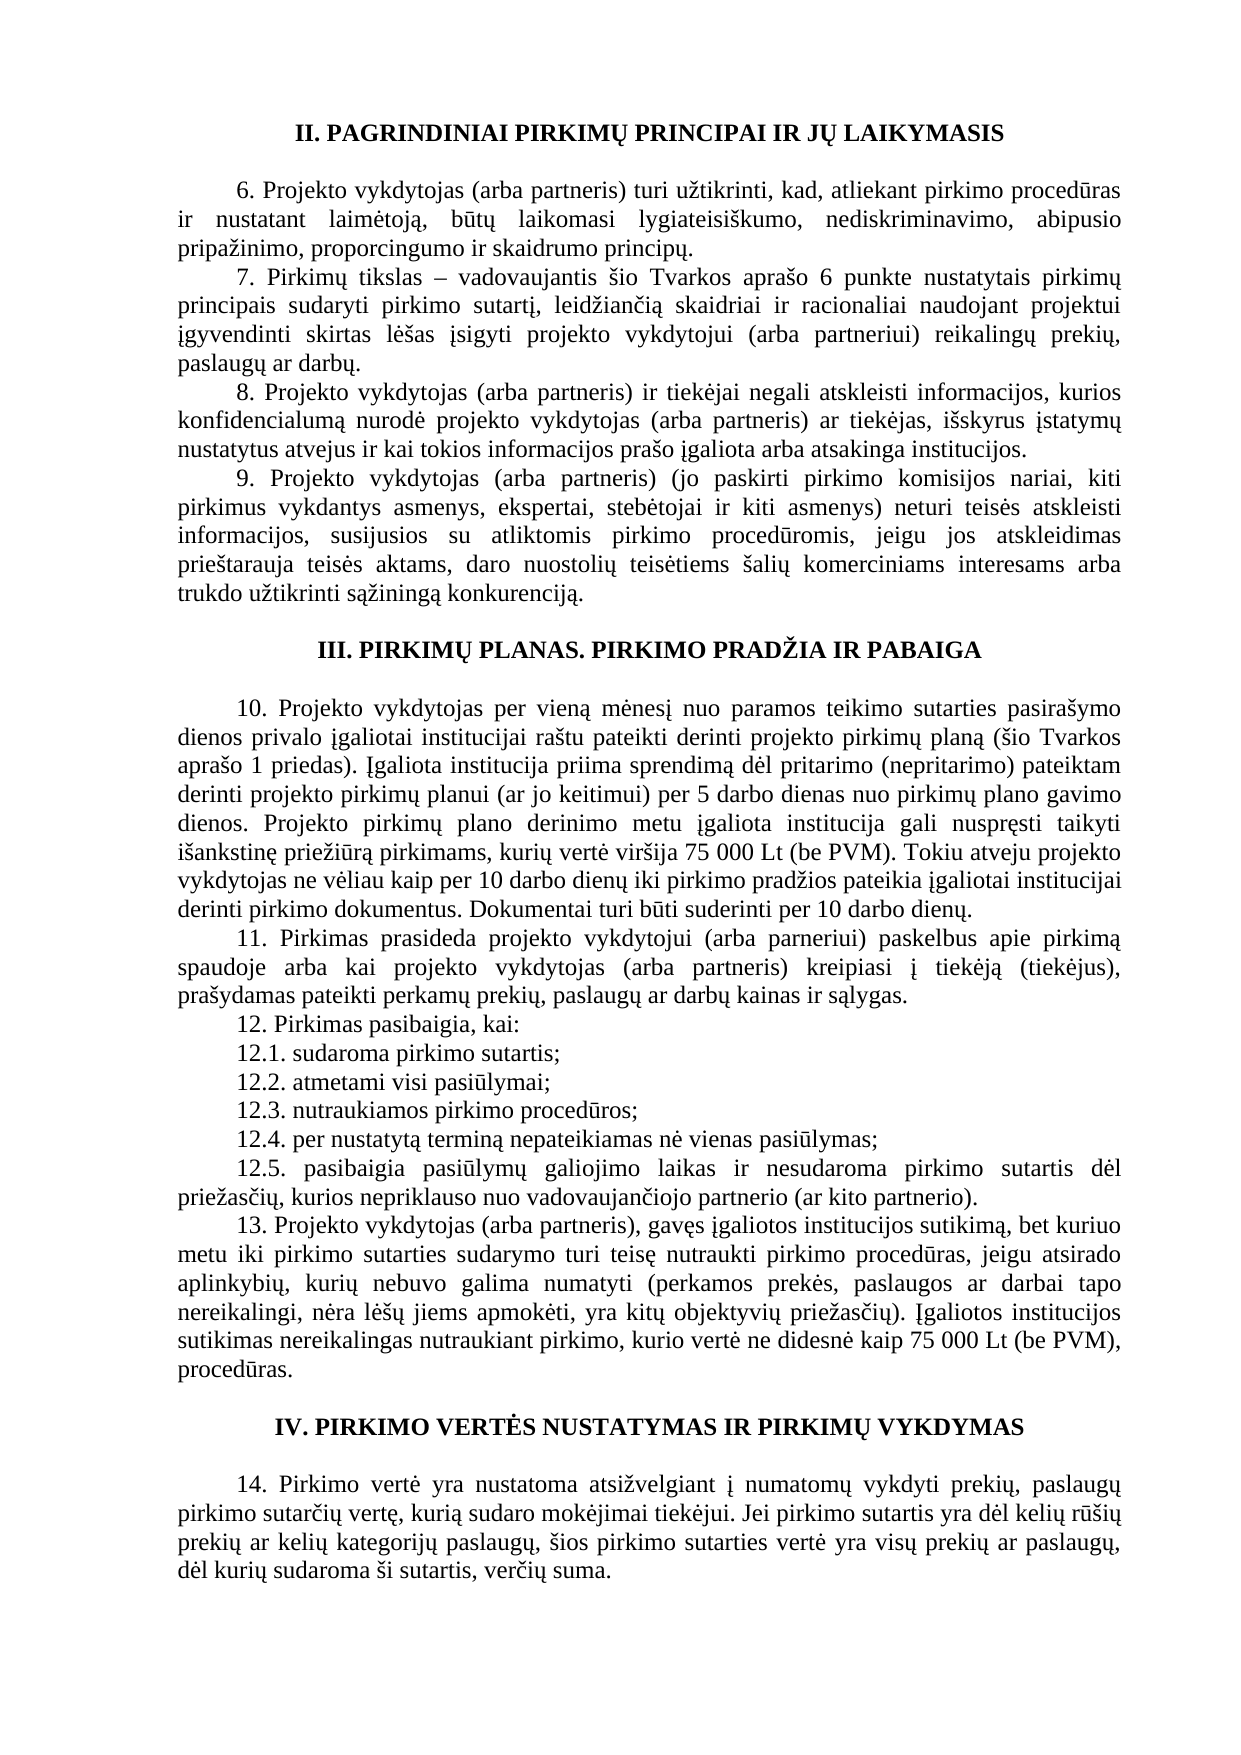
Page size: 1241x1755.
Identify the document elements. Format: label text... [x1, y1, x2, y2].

text 13. Projekto vykdytojas (arba partneris), gavęs įgaliotos institucijos sutikimą, bet kuriuo metu iki pirkimo sutarties sudarymo turi teisę nutraukti pirkimo procedūras, jeigu atsirado aplinkybių, kurių nebuvo galima numatyti (perkamos prekės, paslaugos ar darbai tapo nereikalingi, nėra lėšų jiems apmokėti, yra kitų objektyvių priežasčių). Įgaliotos institucijos sutikimas nereikalingas nutraukiant pirkimo, kurio vertė ne didesnė kaip 75 000 Lt (be PVM), procedūras. [177, 1211, 1122, 1383]
text 7. Pirkimų tikslas – vadovaujantis šio Tvarkos aprašo 6 punkte nustatytais pirkimų principais sudaryti pirkimo sutartį, leidžiančią skaidriai ir racionaliai naudojant projektui įgyvendinti skirtas lėšas įsigyti projekto vykdytojui (arba partneriui) reikalingų prekių, paslaugų ar darbų. [177, 262, 1122, 377]
text 12. Pirkimas pasibaigia, kai: [177, 1009, 1122, 1038]
text 12.1. sudaroma pirkimo sutartis; [177, 1038, 1122, 1067]
text 10. Projekto vykdytojas per vieną mėnesį nuo paramos teikimo sutarties pasirašymo dienos privalo įgaliotai institucijai raštu pateikti derinti projekto pirkimų planą (šio Tvarkos aprašo 1 priedas). Įgaliota institucija priima sprendimą dėl pritarimo (nepritarimo) pateiktam derinti projekto pirkimų planui (ar jo keitimui) per 5 darbo dienas nuo pirkimų plano gavimo dienos. Projekto pirkimų plano derinimo metu įgaliota institucija gali nuspręsti taikyti išankstinę priežiūrą pirkimams, kurių vertė viršija 75 000 Lt (be PVM). Tokiu atveju projekto vykdytojas ne vėliau kaip per 10 darbo dienų iki pirkimo pradžios pateikia įgaliotai institucijai derinti pirkimo dokumentus. Dokumentai turi būti suderinti per 10 darbo dienų. [177, 693, 1122, 923]
text IV. PIRKIMO VERTĖS NUSTATYMAS IR PIRKIMŲ VYKDYMAS [177, 1412, 1122, 1441]
text 11. Pirkimas prasideda projekto vykdytojui (arba parneriui) paskelbus apie pirkimą spaudoje arba kai projekto vykdytojas (arba partneris) kreipiasi į tiekėją (tiekėjus), prašydamas pateikti perkamų prekių, paslaugų ar darbų kainas ir sąlygas. [177, 923, 1122, 1009]
text III. PIRKIMŲ PLANAS. PIRKIMO PRADŽIA IR PABAIGA [177, 636, 1122, 664]
text 14. Pirkimo vertė yra nustatoma atsižvelgiant į numatomų vykdyti prekių, paslaugų pirkimo sutarčių vertę, kurią sudaro mokėjimai tiekėjui. Jei pirkimo sutartis yra dėl kelių rūšių prekių ar kelių kategorijų paslaugų, šios pirkimo sutarties vertė yra visų prekių ar paslaugų, dėl kurių sudaroma ši sutartis, verčių suma. [177, 1469, 1122, 1584]
text 6. Projekto vykdytojas (arba partneris) turi užtikrinti, kad, atliekant pirkimo procedūras ir nustatant laimėtoją, būtų laikomasi lygiateisiškumo, nediskriminavimo, abipusio pripažinimo, proporcingumo ir skaidrumo principų. [177, 176, 1122, 262]
text 12.2. atmetami visi pasiūlymai; [177, 1067, 1122, 1096]
text 12.4. per nustatytą terminą nepateikiamas nė vienas pasiūlymas; [177, 1124, 1122, 1153]
text II. PAGRINDINIAI PIRKIMŲ PRINCIPAI IR JŲ LAIKYMASIS [177, 118, 1122, 147]
text 9. Projekto vykdytojas (arba partneris) (jo paskirti pirkimo komisijos nariai, kiti pirkimus vykdantys asmenys, ekspertai, stebėtojai ir kiti asmenys) neturi teisės atskleisti informacijos, susijusios su atliktomis pirkimo procedūromis, jeigu jos atskleidimas prieštarauja teisės aktams, daro nuostolių teisėtiems šalių komerciniams interesams arba trukdo užtikrinti sąžiningą konkurenciją. [177, 463, 1122, 607]
text 12.5. pasibaigia pasiūlymų galiojimo laikas ir nesudaroma pirkimo sutartis dėl priežasčių, kurios nepriklauso nuo vadovaujančiojo partnerio (ar kito partnerio). [177, 1153, 1122, 1211]
text 8. Projekto vykdytojas (arba partneris) ir tiekėjai negali atskleisti informacijos, kurios konfidencialumą nurodė projekto vykdytojas (arba partneris) ar tiekėjas, išskyrus įstatymų nustatytus atvejus ir kai tokios informacijos prašo įgaliota arba atsakinga institucijos. [177, 377, 1122, 463]
text 12.3. nutraukiamos pirkimo procedūros; [177, 1096, 1122, 1124]
